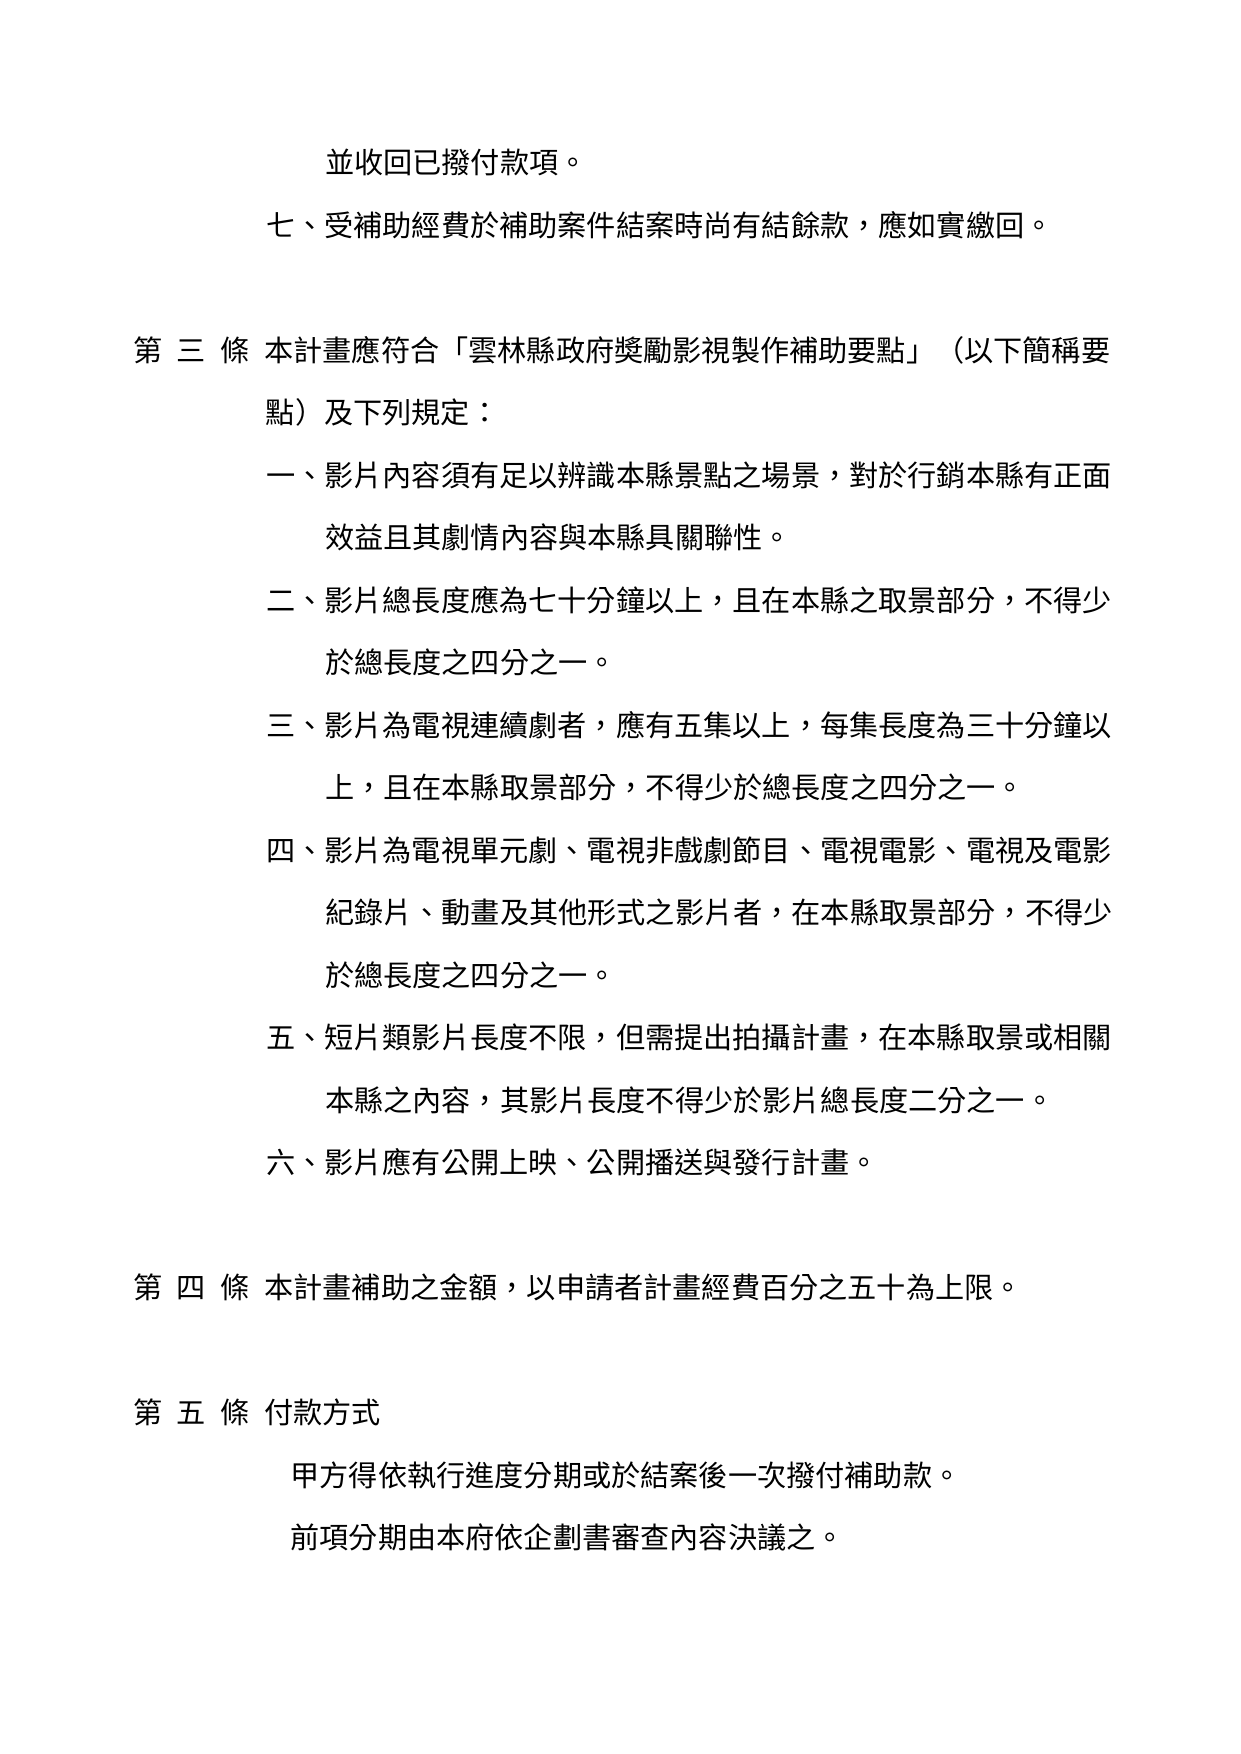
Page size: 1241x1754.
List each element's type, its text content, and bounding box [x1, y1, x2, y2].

text 前項分期由本府依企劃書審查內容決議之。 [133, 1494, 1122, 1557]
text 七、受補助經費於補助案件結案時尚有結餘款，應如實繳回。 [266, 182, 1122, 244]
text 甲方得依執行進度分期或於結案後一次撥付補助款。 [133, 1432, 1122, 1494]
text 第 四 條 本計畫補助之金額，以申請者計畫經費百分之五十為上限。 [133, 1244, 1122, 1307]
text 六、受補助經費結報時，應檢附支出原始憑證正本一份，結報所檢附之支出憑證應依政府支出憑證處理要點規定辦理，並應詳列支出用途及全部實支經費總額，不得以同案重複申請其他機關（單位）補助，如有隱匿不實或造假情事，應撤銷該補助案件，並收回已撥付款項。 [266, 119, 1122, 182]
text 一、影片內容須有足以辨識本縣景點之場景，對於行銷本縣有正面效益且其劇情內容與本縣具關聯性。 [266, 432, 1122, 557]
text 四、影片為電視單元劇、電視非戲劇節目、電視電影、電視及電影紀錄片、動畫及其他形式之影片者，在本縣取景部分，不得少於總長度之四分之一。 [266, 807, 1122, 994]
text 二、影片總長度應為七十分鐘以上，且在本縣之取景部分，不得少於總長度之四分之一。 [266, 557, 1122, 682]
text 三、影片為電視連續劇者，應有五集以上，每集長度為三十分鐘以上，且在本縣取景部分，不得少於總長度之四分之一。 [266, 682, 1122, 807]
text 六、影片應有公開上映、公開播送與發行計畫。 [266, 1119, 1122, 1182]
text 五、短片類影片長度不限，但需提出拍攝計畫，在本縣取景或相關本縣之內容，其影片長度不得少於影片總長度二分之一。 [266, 994, 1122, 1119]
text 第 五 條 付款方式 [133, 1369, 1122, 1432]
text 第 三 條 本計畫應符合「雲林縣政府奬勵影視製作補助要點」（以下簡稱要點）及下列規定： [133, 307, 1122, 432]
